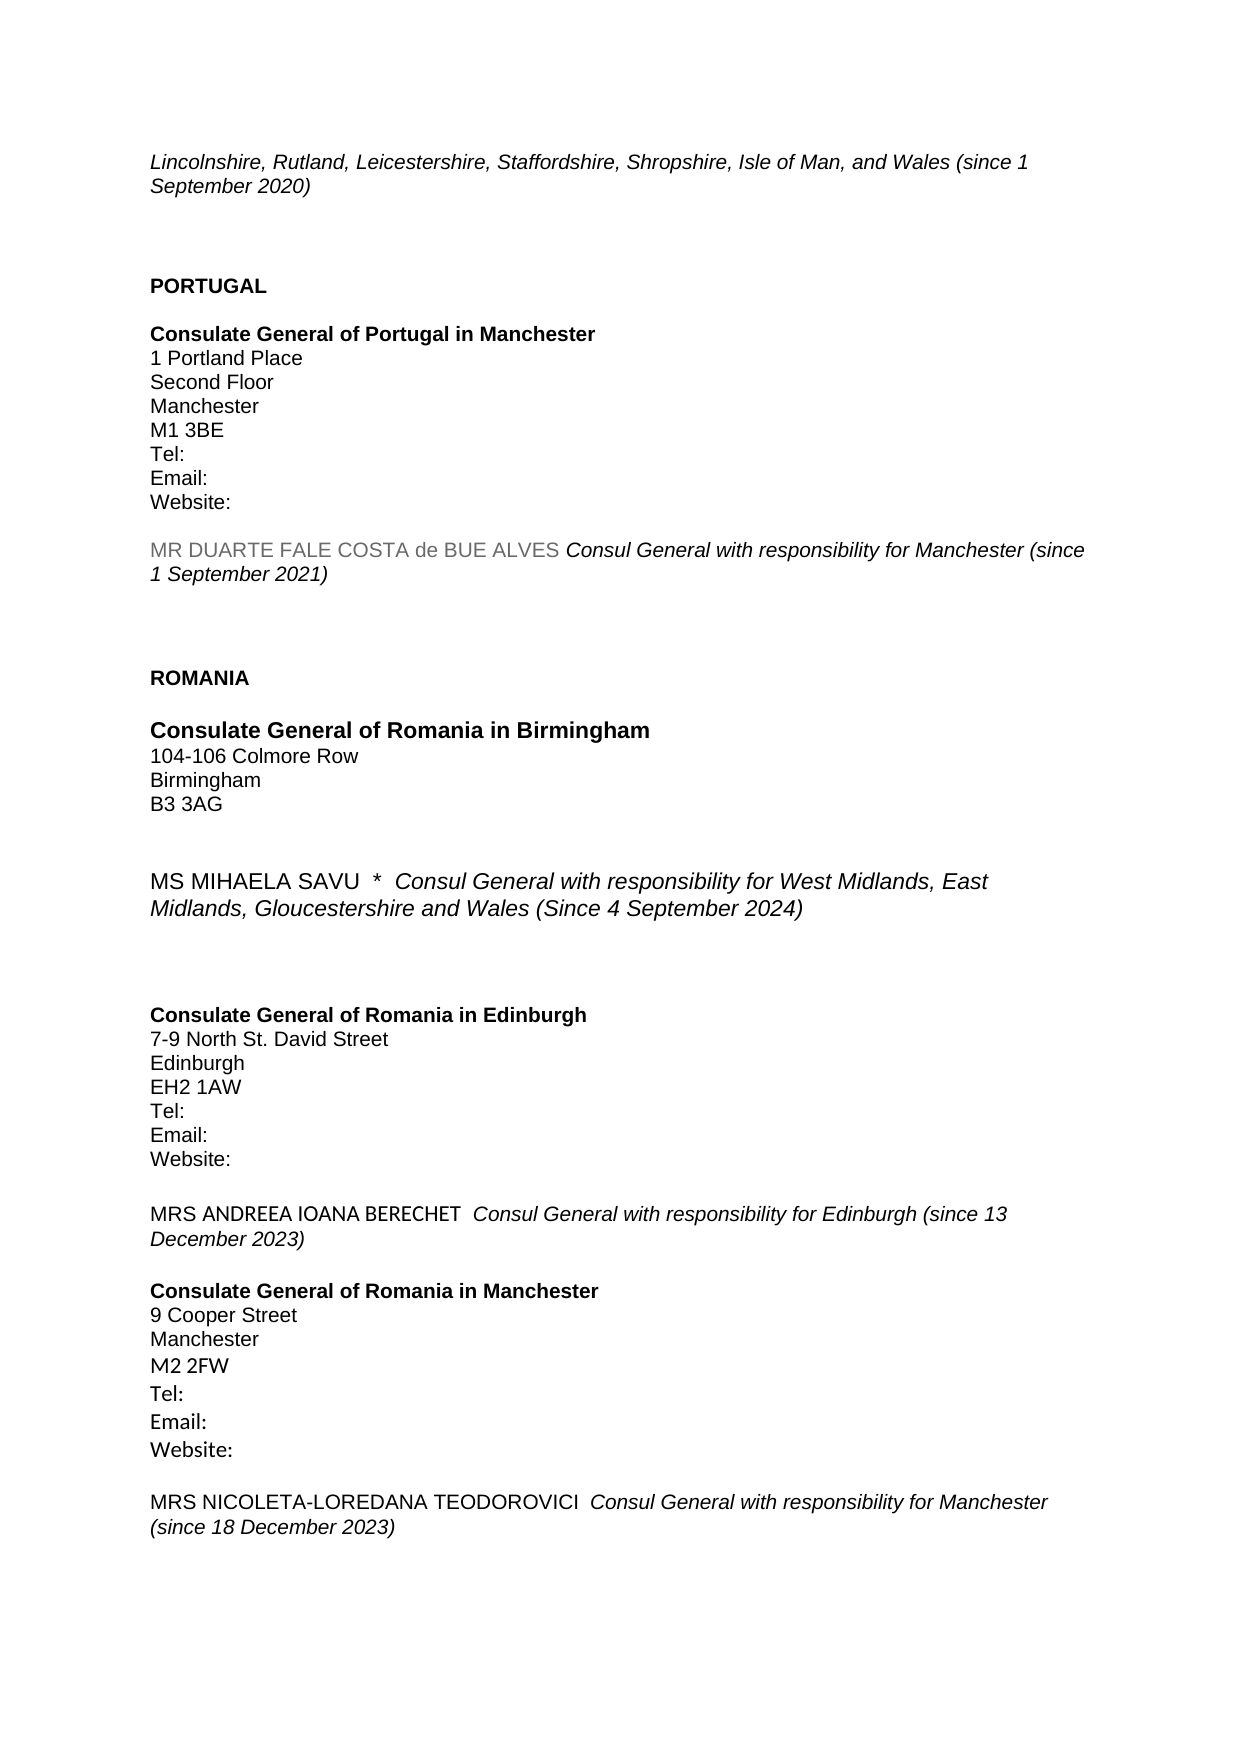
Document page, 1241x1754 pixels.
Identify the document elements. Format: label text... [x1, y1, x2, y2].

text B3 3AG [150, 792, 1090, 816]
text ROMANIA [150, 665, 1090, 689]
text 104-106 Colmore Row [150, 744, 1090, 768]
text MS MIHAELA SAVU * Consul General with responsibility for West Midlands, East Midlands, Gloucestershire and Wales (Since 4 September 2024) [150, 868, 1090, 921]
text MRS ANDREEA IOANA BERECHET Consul General with responsibility for Edinburgh (since 13 December 2023) [150, 1199, 1090, 1279]
text Consulate General of Romania in Manchester [150, 1279, 1090, 1303]
text EH2 1AW Tel: Email: Website: [150, 1075, 1090, 1199]
text Consulate General of Romania in Edinburgh 7-9 North St. David Street Edinburgh [150, 947, 1090, 1075]
text 9 Cooper Street Manchester M2 2FW [150, 1303, 1090, 1379]
text PORTUGAL [150, 274, 1090, 298]
text Consulate General of Romania in Birmingham [150, 717, 1090, 744]
text Birmingham [150, 768, 1090, 792]
text Tel: Email: Website: [150, 1379, 1090, 1463]
text MR DUARTE FALE COSTA de BUE ALVES Consul General with responsibility for Manchester (since 1 September 2021) [150, 537, 1090, 585]
text MRS NICOLETA-LOREDANA TEODOROVICI Consul General with responsibility for Manchester (since 18 December 2023) [150, 1487, 1090, 1539]
text 1 Portland Place Second Floor Manchester M1 3BE Tel: Email: Website: [150, 346, 1090, 513]
text Lincolnshire, Rutland, Leicestershire, Staffordshire, Shropshire, Isle of Man, and Wales (since 1 September 2020) [150, 150, 1090, 226]
text Consulate General of Portugal in Manchester [150, 322, 1090, 346]
